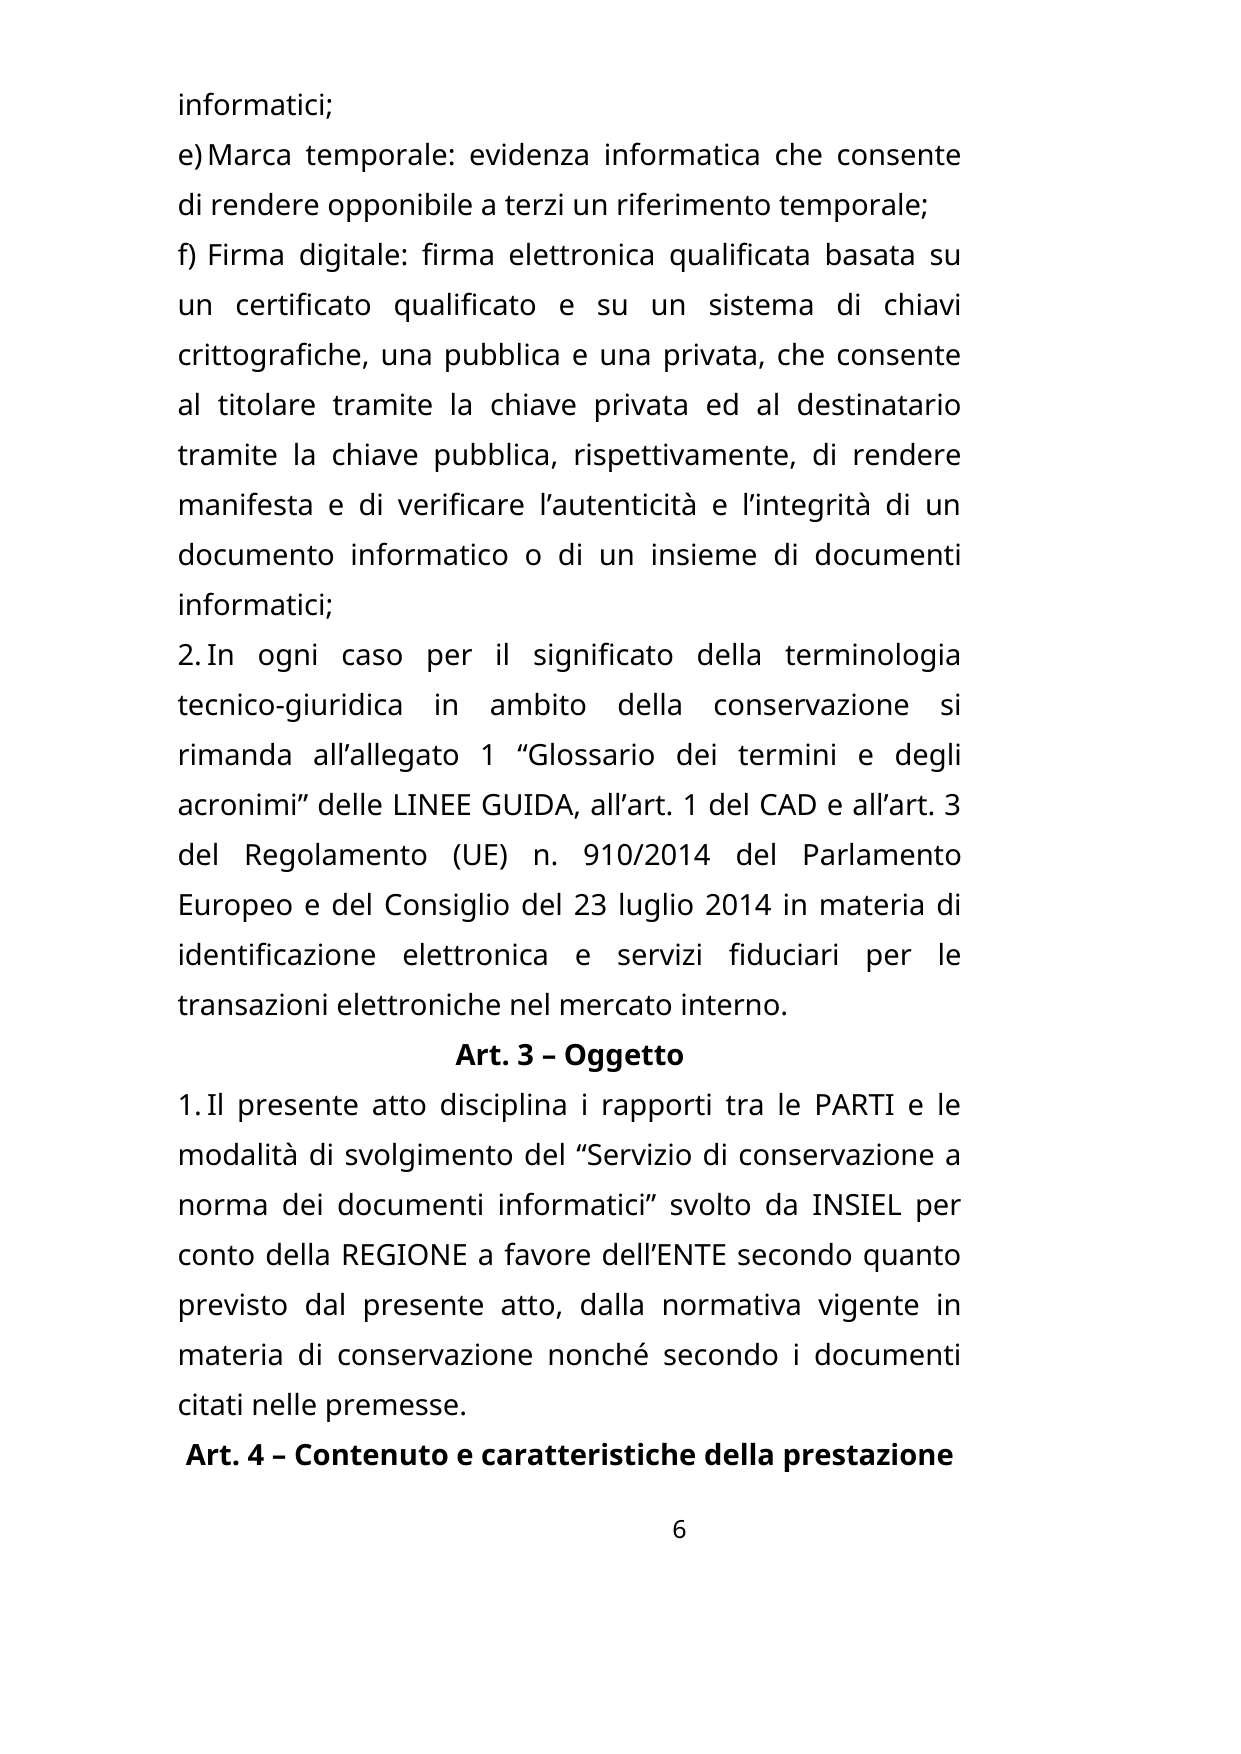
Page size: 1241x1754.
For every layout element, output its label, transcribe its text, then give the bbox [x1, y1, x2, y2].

list informatici; [177, 75, 962, 125]
text Art. 3 – Oggetto [177, 1025, 962, 1075]
text 1. Il presente atto disciplina i rapporti tra le PARTI e le modalità di svolgimento del “Servizio di conservazione a norma dei documenti informatici” svolto da INSIEL per conto della REGIONE a favore dell’ENTE secondo quanto previsto dal presente atto, dalla normativa vigente in materia di conservazione nonché secondo i documenti citati nelle premesse. [177, 1075, 962, 1425]
list Marca temporale: evidenza informatica che consente di rendere opponibile a terzi un riferimento temporale; [177, 125, 962, 225]
list Firma digitale: firma elettronica qualificata basata su un certificato qualificato e su un sistema di chiavi crittografiche, una pubblica e una privata, che consente al titolare tramite la chiave privata ed al destinatario tramite la chiave pubblica, rispettivamente, di rendere manifesta e di verificare l’autenticità e l’integrità di un documento informatico o di un insieme di documenti informatici; [177, 225, 962, 625]
text Art. 4 – Contenuto e caratteristiche della prestazione [177, 1425, 962, 1475]
text 2. In ogni caso per il significato della terminologia tecnico-giuridica in ambito della conservazione si rimanda all’allegato 1 “Glossario dei termini e degli acronimi” delle LINEE GUIDA, all’art. 1 del CAD e all’art. 3 del Regolamento (UE) n. 910/2014 del Parlamento Europeo e del Consiglio del 23 luglio 2014 in materia di identificazione elettronica e servizi fiduciari per le transazioni elettroniche nel mercato interno. [177, 625, 962, 1025]
